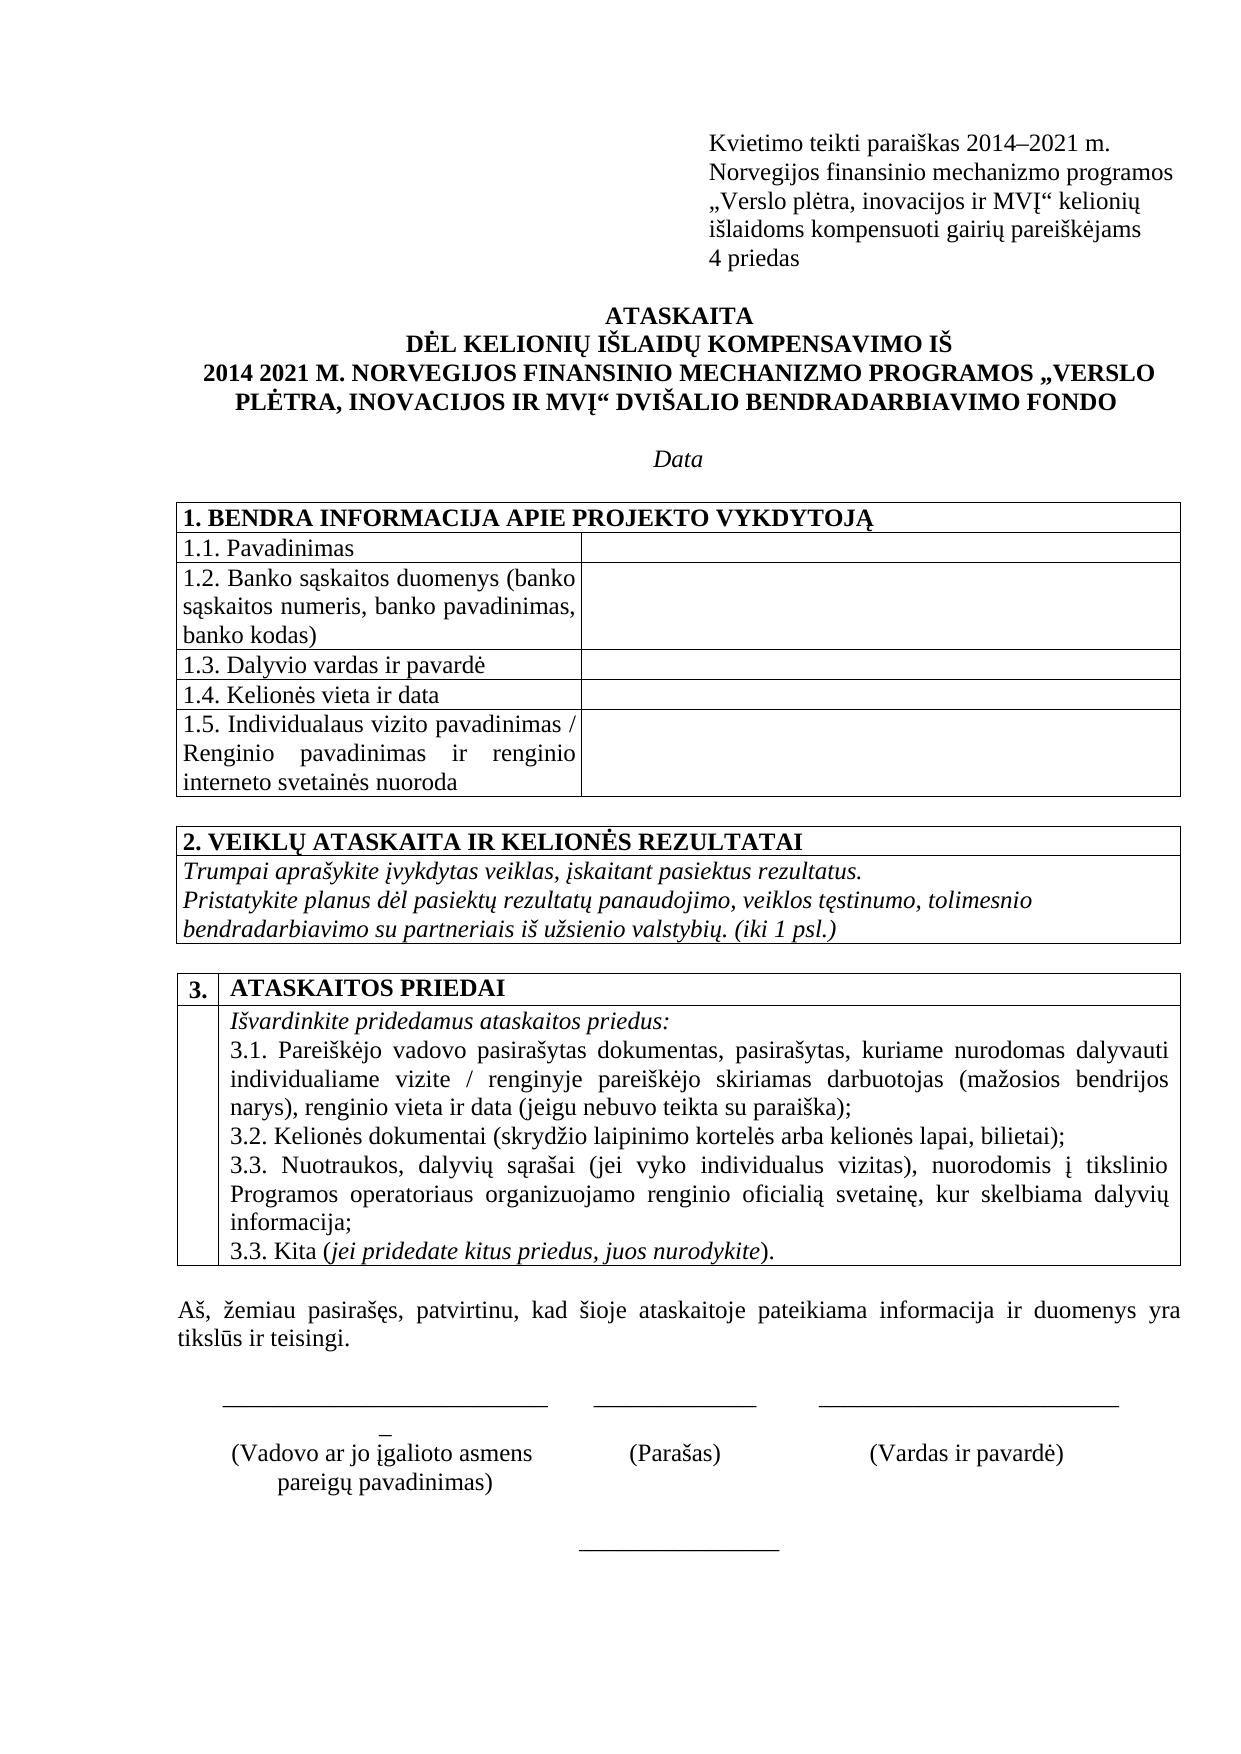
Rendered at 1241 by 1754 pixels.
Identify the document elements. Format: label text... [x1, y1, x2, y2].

table_cell [582, 680, 1180, 708]
text Kvietimo teikti paraiškas 2014–2021 m. [709, 128, 1181, 157]
text 2014 2021 M. NORVEGIJOS FINANSINIO MECHANIZMO PROGRAMOS „VERSLO PLĖTRA, INOVACIJOS IR MVĮ“ DVIŠALIO BENDRADARBIAVIMO FONDO [177, 358, 1181, 416]
text DĖL KELIONIŲ IŠLAIDŲ KOMPENSAVIMO IŠ [177, 329, 1181, 358]
text 4 priedas [709, 243, 1181, 272]
text ________________ [177, 1525, 1181, 1553]
text Aš, žemiau pasirašęs, patvirtinu, kad šioje ataskaitoje pateikiama informacija ir duomenys yra tikslūs ir teisingi. [177, 1295, 1181, 1352]
table_cell [582, 710, 1180, 796]
table_cell 1.1. Pavadinimas [177, 533, 581, 562]
table_cell (Parašas) [564, 1439, 786, 1496]
table_cell [582, 563, 1180, 649]
table_header ___________________________ [206, 1381, 564, 1438]
text išlaidoms kompensuoti gairių pareiškėjams [709, 214, 1181, 243]
table_cell [1148, 1439, 1152, 1496]
table_header ________________________ [786, 1381, 1152, 1438]
table_cell 1.2. Banko sąskaitos duomenys (banko sąskaitos numeris, banko pavadinimas, banko kodas) [177, 563, 581, 649]
table_cell Išvardinkite pridedamus ataskaitos priedus: 3.1. Pareiškėjo vadovo pasirašytas dokumentas, pasirašytas, kuriame nurodomas dalyvauti individualiame vizite / renginyje pareiškėjo skiriamas darbuotojas (mažosios bendrijos narys), renginio vieta ir data (jeigu nebuvo teikta su paraiška); 3.2. Kelionės dokumentai (skrydžio laipinimo kortelės arba kelionės lapai, bilietai); 3.3. Nuotraukos, dalyvių sąrašai (jei vyko individualus vizitas), nuorodomis į tikslinio Programos operatoriaus organizuojamo renginio oficialią svetainę, kur skelbiama dalyvių informacija; 3.3. Kita (jei pridedate kitus priedus, juos nurodykite). [219, 1006, 1180, 1265]
table_cell (Vadovo ar jo įgalioto asmens pareigų pavadinimas) [206, 1439, 564, 1496]
text Data [177, 444, 1181, 473]
table_cell [582, 650, 1180, 679]
table_cell 1.4. Kelionės vieta ir data [177, 680, 581, 708]
text Norvegijos finansinio mechanizmo programos [709, 157, 1181, 186]
table_header 2. VEIKLŲ ATASKAITA IR KELIONĖS REZULTATAI [177, 827, 1180, 855]
table_cell [178, 1006, 218, 1265]
text „Verslo plėtra, inovacijos ir MVĮ“ kelionių [709, 186, 1181, 214]
table_cell [582, 533, 1180, 562]
table_cell 1.5. Individualaus vizito pavadinimas / Renginio pavadinimas ir renginio interneto svetainės nuoroda [177, 710, 581, 796]
table_cell 1.3. Dalyvio vardas ir pavardė [177, 650, 581, 679]
table_cell (Vardas ir pavardė) [786, 1439, 1147, 1496]
table_cell Trumpai aprašykite įvykdytas veiklas, įskaitant pasiektus rezultatus. Pristatykite planus dėl pasiektų rezultatų panaudojimo, veiklos tęstinumo, tolimesnio bendradarbiavimo su partneriais iš užsienio valstybių. (iki 1 psl.) [177, 856, 1180, 943]
table_header _____________ [564, 1381, 786, 1438]
table_header ATASKAITOS PRIEDAI [219, 974, 1180, 1005]
table_header 1. BENDRA INFORMACIJA APIE PROJEKTO VYKDYTOJĄ [177, 503, 1180, 532]
text ATASKAITA [177, 301, 1181, 329]
table_header 3. [178, 974, 218, 1005]
